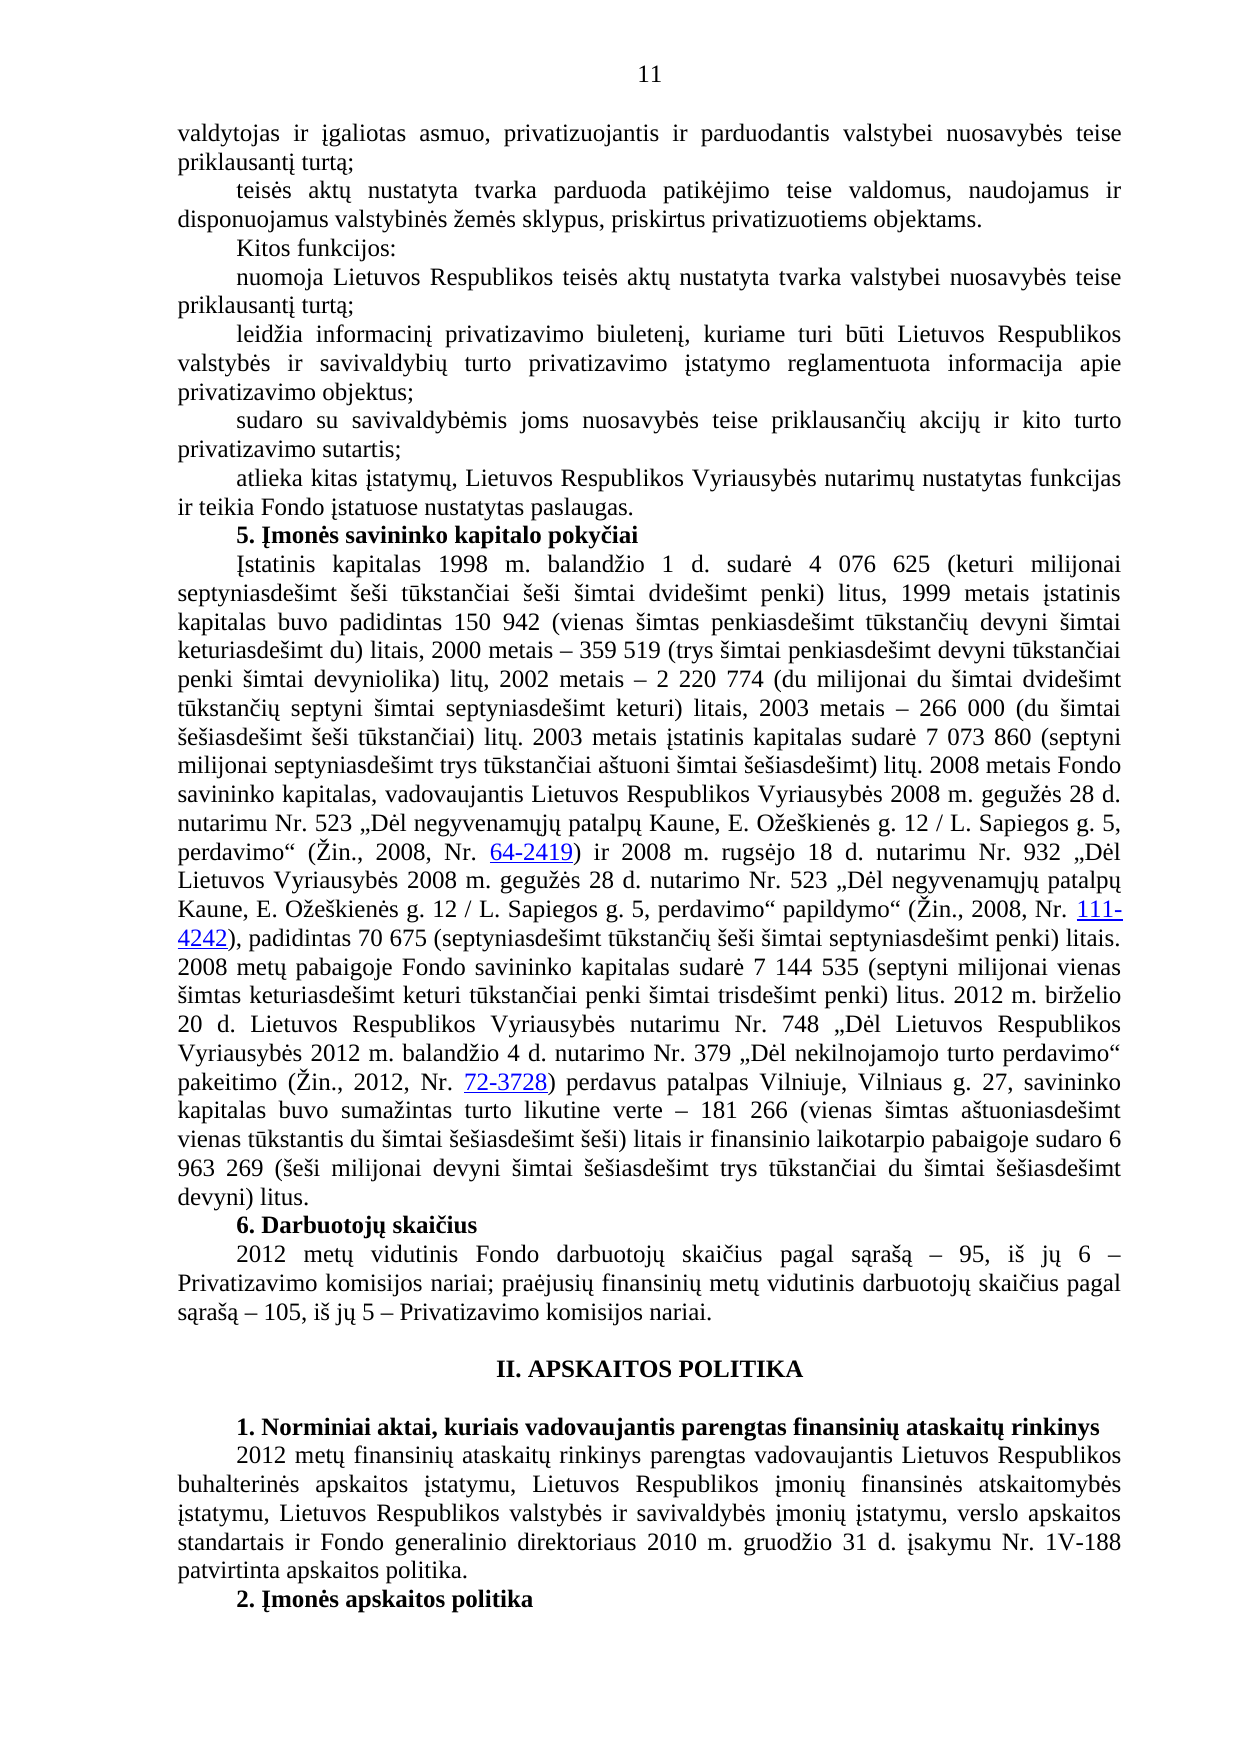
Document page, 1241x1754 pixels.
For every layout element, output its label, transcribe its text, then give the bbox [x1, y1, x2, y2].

text Kitos funkcijos: [177, 233, 1122, 262]
text 1. Norminiai aktai, kuriais vadovaujantis parengtas finansinių ataskaitų rinkinys [177, 1412, 1122, 1441]
text nuomoja Lietuvos Respublikos teisės aktų nustatyta tvarka valstybei nuosavybės teise priklausantį turtą; [177, 262, 1122, 319]
text atlieka kitas įstatymų, Lietuvos Respublikos Vyriausybės nutarimų nustatytas funkcijas ir teikia Fondo įstatuose nustatytas paslaugas. [177, 463, 1122, 521]
text valdytojas ir įgaliotas asmuo, privatizuojantis ir parduodantis valstybei nuosavybės teise priklausantį turtą; [177, 118, 1122, 176]
text teisės aktų nustatyta tvarka parduoda patikėjimo teise valdomus, naudojamus ir disponuojamus valstybinės žemės sklypus, priskirtus privatizuotiems objektams. [177, 176, 1122, 233]
text II. APSKAITOS POLITIKA [177, 1354, 1122, 1383]
text sudaro su savivaldybėmis joms nuosavybės teise priklausančių akcijų ir kito turto privatizavimo sutartis; [177, 406, 1122, 463]
text 2012 metų finansinių ataskaitų rinkinys parengtas vadovaujantis Lietuvos Respublikos buhalterinės apskaitos įstatymu, Lietuvos Respublikos įmonių finansinės atskaitomybės įstatymu, Lietuvos Respublikos valstybės ir savivaldybės įmonių įstatymu, verslo apskaitos standartais ir Fondo generalinio direktoriaus 2010 m. gruodžio 31 d. įsakymu Nr. 1V-188 patvirtinta apskaitos politika. [177, 1441, 1122, 1584]
text 5. Įmonės savininko kapitalo pokyčiai [177, 521, 1122, 549]
text Įstatinis kapitalas 1998 m. balandžio 1 d. sudarė 4 076 625 (keturi milijonai septyniasdešimt šeši tūkstančiai šeši šimtai dvidešimt penki) litus, 1999 metais įstatinis kapitalas buvo padidintas 150 942 (vienas šimtas penkiasdešimt tūkstančių devyni šimtai keturiasdešimt du) litais, 2000 metais – 359 519 (trys šimtai penkiasdešimt devyni tūkstančiai penki šimtai devyniolika) litų, 2002 metais – 2 220 774 (du milijonai du šimtai dvidešimt tūkstančių septyni šimtai septyniasdešimt keturi) litais, 2003 metais – 266 000 (du šimtai šešiasdešimt šeši tūkstančiai) litų. 2003 metais įstatinis kapitalas sudarė 7 073 860 (septyni milijonai septyniasdešimt trys tūkstančiai aštuoni šimtai šešiasdešimt) litų. 2008 metais Fondo savininko kapitalas, vadovaujantis Lietuvos Respublikos Vyriausybės 2008 m. gegužės 28 d. nutarimu Nr. 523 „Dėl negyvenamųjų patalpų Kaune, E. Ožeškienės g. 12 / L. Sapiegos g. 5, perdavimo“ (Žin., 2008, Nr. 64-2419) ir 2008 m. rugsėjo 18 d. nutarimu Nr. 932 „Dėl Lietuvos Vyriausybės 2008 m. gegužės 28 d. nutarimo Nr. 523 „Dėl negyvenamųjų patalpų Kaune, E. Ožeškienės g. 12 / L. Sapiegos g. 5, perdavimo“ papildymo“ (Žin., 2008, Nr. 111-4242), padidintas 70 675 (septyniasdešimt tūkstančių šeši šimtai septyniasdešimt penki) litais. 2008 metų pabaigoje Fondo savininko kapitalas sudarė 7 144 535 (septyni milijonai vienas šimtas keturiasdešimt keturi tūkstančiai penki šimtai trisdešimt penki) litus. 2012 m. birželio 20 d. Lietuvos Respublikos Vyriausybės nutarimu Nr. 748 „Dėl Lietuvos Respublikos Vyriausybės 2012 m. balandžio 4 d. nutarimo Nr. 379 „Dėl nekilnojamojo turto perdavimo“ pakeitimo (Žin., 2012, Nr. 72-3728) perdavus patalpas Vilniuje, Vilniaus g. 27, savininko kapitalas buvo sumažintas turto likutine verte – 181 266 (vienas šimtas aštuoniasdešimt vienas tūkstantis du šimtai šešiasdešimt šeši) litais ir finansinio laikotarpio pabaigoje sudaro 6 963 269 (šeši milijonai devyni šimtai šešiasdešimt trys tūkstančiai du šimtai šešiasdešimt devyni) litus. [177, 549, 1122, 1211]
text 6. Darbuotojų skaičius [177, 1211, 1122, 1239]
text 2. Įmonės apskaitos politika [177, 1584, 1122, 1613]
text 2012 metų vidutinis Fondo darbuotojų skaičius pagal sąrašą – 95, iš jų 6 – Privatizavimo komisijos nariai; praėjusių finansinių metų vidutinis darbuotojų skaičius pagal sąrašą – 105, iš jų 5 – Privatizavimo komisijos nariai. [177, 1239, 1122, 1326]
text leidžia informacinį privatizavimo biuletenį, kuriame turi būti Lietuvos Respublikos valstybės ir savivaldybių turto privatizavimo įstatymo reglamentuota informacija apie privatizavimo objektus; [177, 319, 1122, 406]
